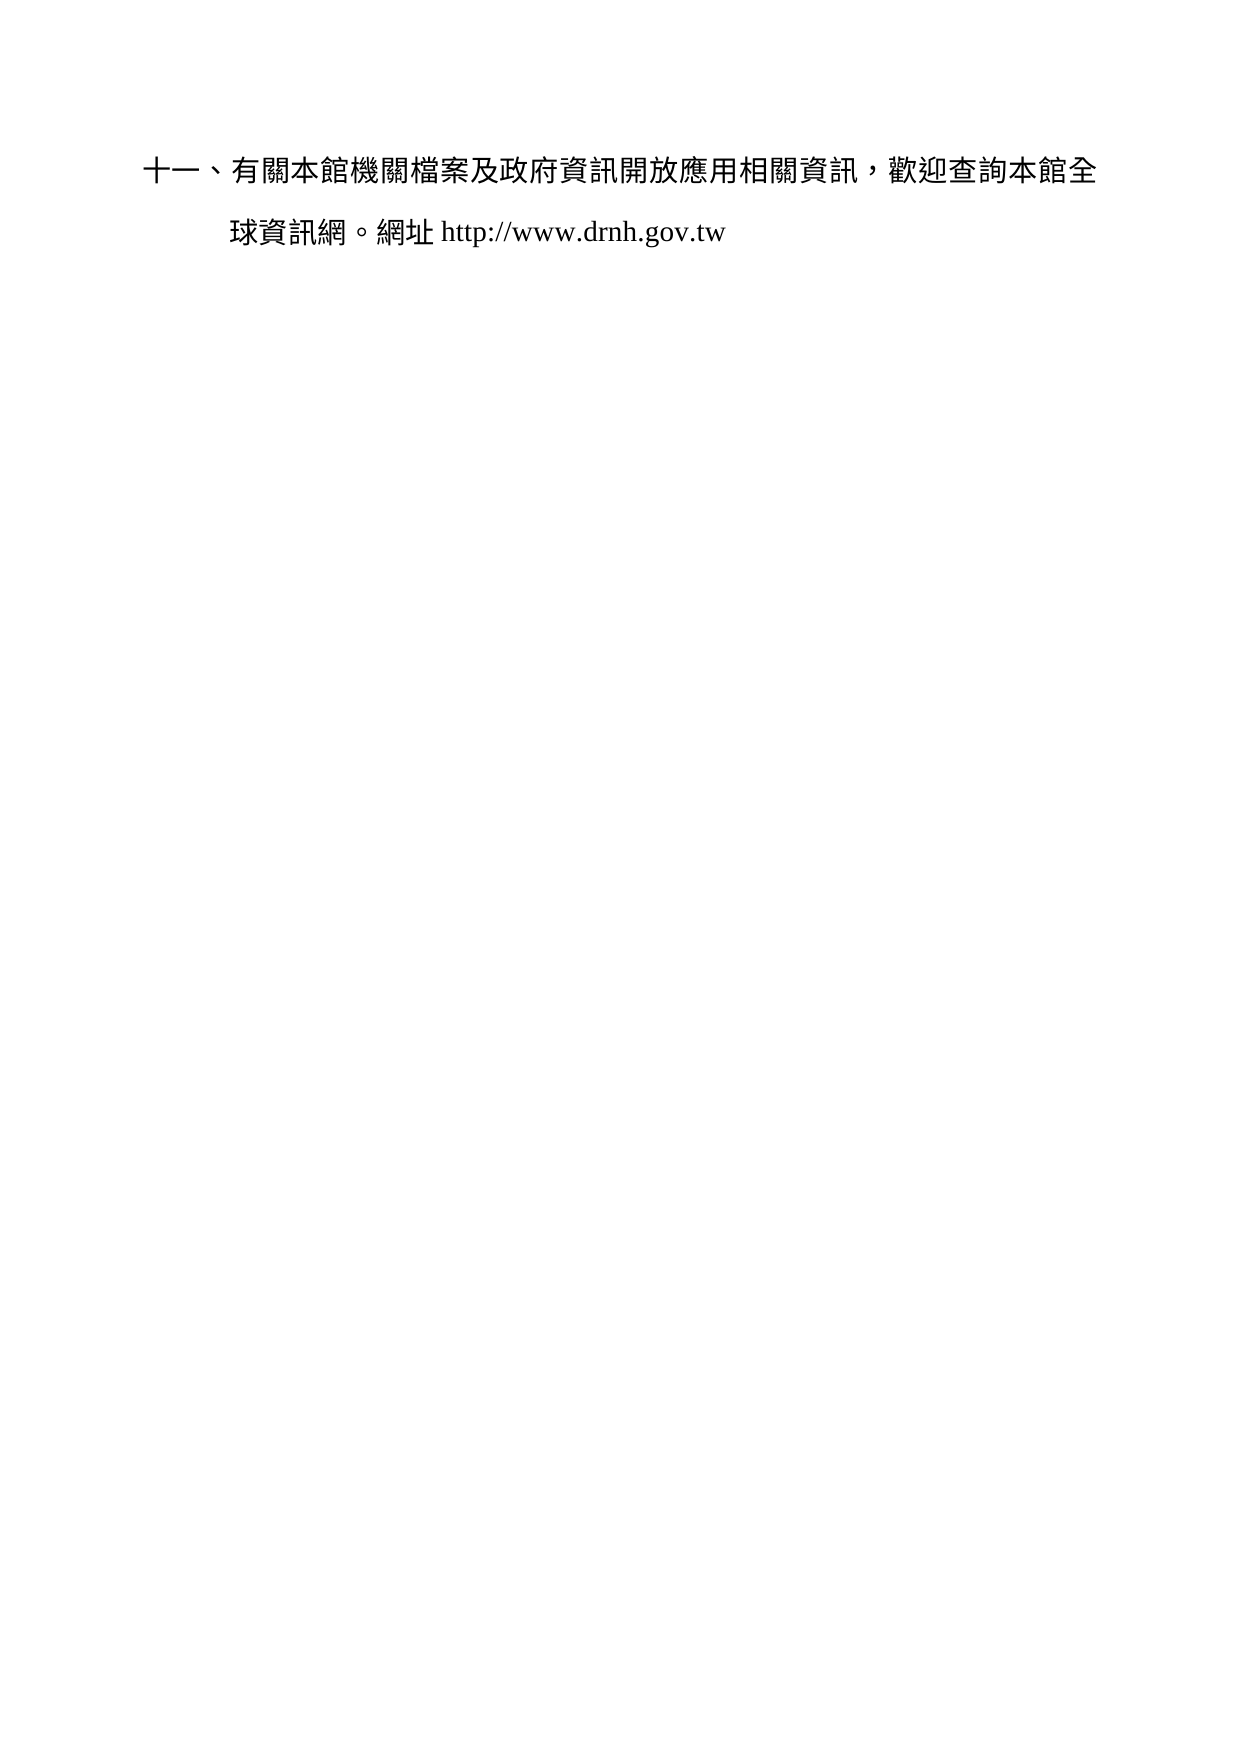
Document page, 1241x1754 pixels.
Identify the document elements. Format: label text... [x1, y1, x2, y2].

text 十一、有關本館機關檔案及政府資訊開放應用相關資訊，歡迎查詢本館全球資訊網。網址http://www.drnh.gov.tw [142, 127, 1098, 252]
